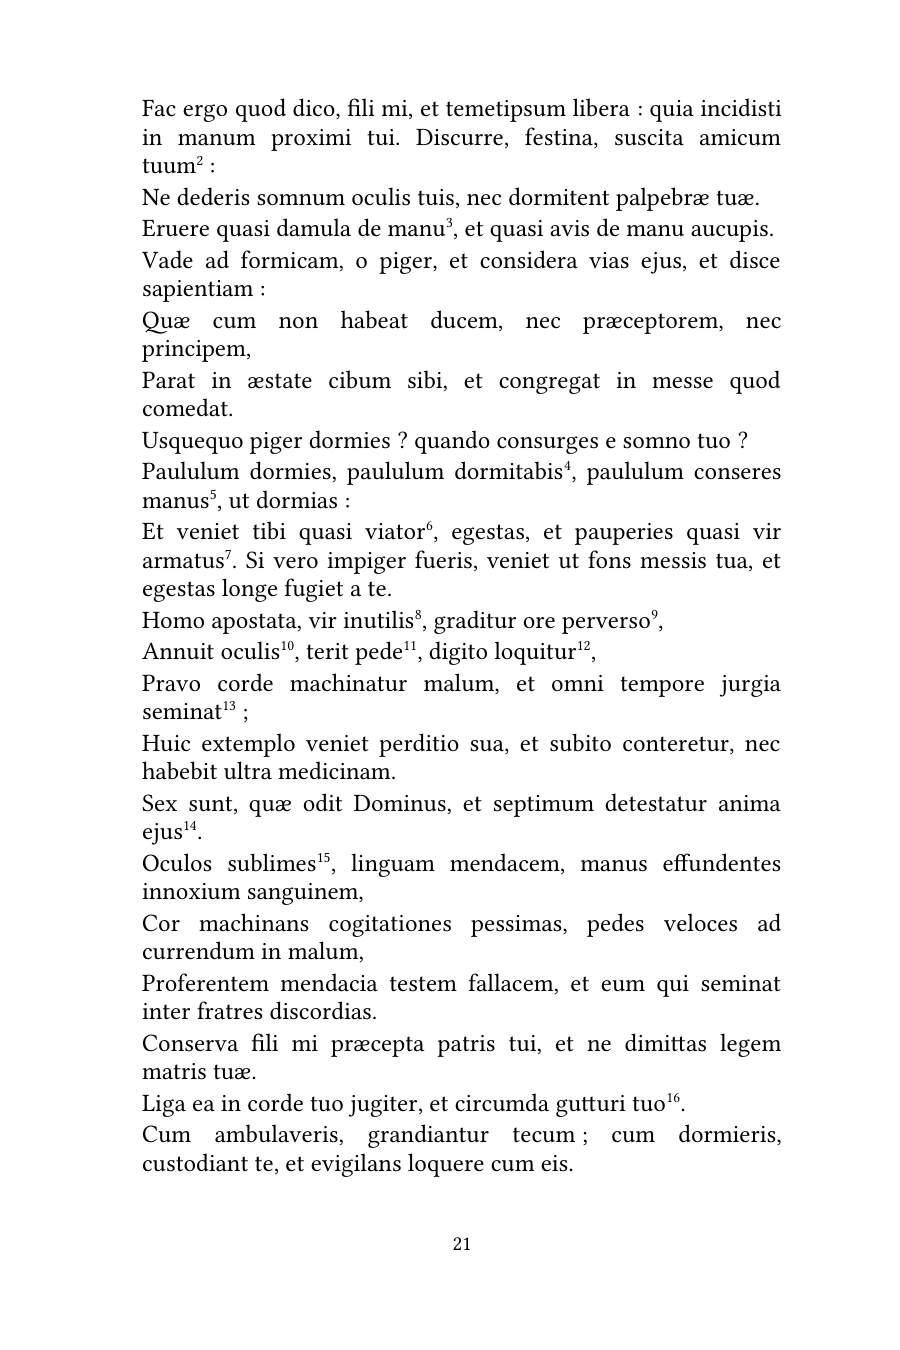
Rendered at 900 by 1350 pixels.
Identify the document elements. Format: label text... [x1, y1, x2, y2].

text Ne dederis somnum oculis tuis, nec dormitent palpebræ tuæ. [142, 183, 782, 212]
text Conserva fili mi præcepta patris tui, et ne dimittas legem matris tuæ. [142, 1029, 782, 1086]
text Paululum dormies, paululum dormitabis4, paululum conseres manus5, ut dormias : [142, 457, 782, 514]
text Huic extemplo veniet perditio sua, et subito conteretur, nec habebit ultra medicinam. [142, 729, 782, 786]
text Usquequo piger dormies ? quando consurges e somno tuo ? [142, 426, 782, 454]
text Eruere quasi damula de manu3, et quasi avis de manu aucupis. [142, 214, 782, 243]
text Homo apostata, vir inutilis8, graditur ore perverso9, [142, 606, 782, 634]
text Cor machinans cogitationes pessimas, pedes veloces ad currendum in malum, [142, 909, 782, 966]
text Cum ambulaveris, grandiantur tecum ; cum dormieris, custodiant te, et evigilans loquere cum eis. [142, 1120, 782, 1177]
text Pravo corde machinatur malum, et omni tempore jurgia seminat13 ; [142, 669, 782, 726]
text Quæ cum non habeat ducem, nec præceptorem, nec principem, [142, 306, 782, 363]
text Fac ergo quod dico, fili mi, et temetipsum libera : quia incidisti in manum proximi tui. Discurre, festina, suscita amicum tuum2 : [142, 94, 782, 180]
text Annuit oculis10, terit pede11, digito loquitur12, [142, 637, 782, 666]
text Parat in æstate cibum sibi, et congregat in messe quod comedat. [142, 366, 782, 423]
text Liga ea in corde tuo jugiter, et circumda gutturi tuo16. [142, 1089, 782, 1117]
text Proferentem mendacia testem fallacem, et eum qui seminat inter fratres discordias. [142, 969, 782, 1026]
text Sex sunt, quæ odit Dominus, et septimum detestatur anima ejus14. [142, 789, 782, 846]
text Et veniet tibi quasi viator6, egestas, et pauperies quasi vir armatus7. Si vero impiger fueris, veniet ut fons messis tua, et egestas longe fugiet a te. [142, 517, 782, 603]
text Oculos sublimes15, linguam mendacem, manus effundentes innoxium sanguinem, [142, 849, 782, 906]
text Vade ad formicam, o piger, et considera vias ejus, et disce sapientiam : [142, 246, 782, 303]
